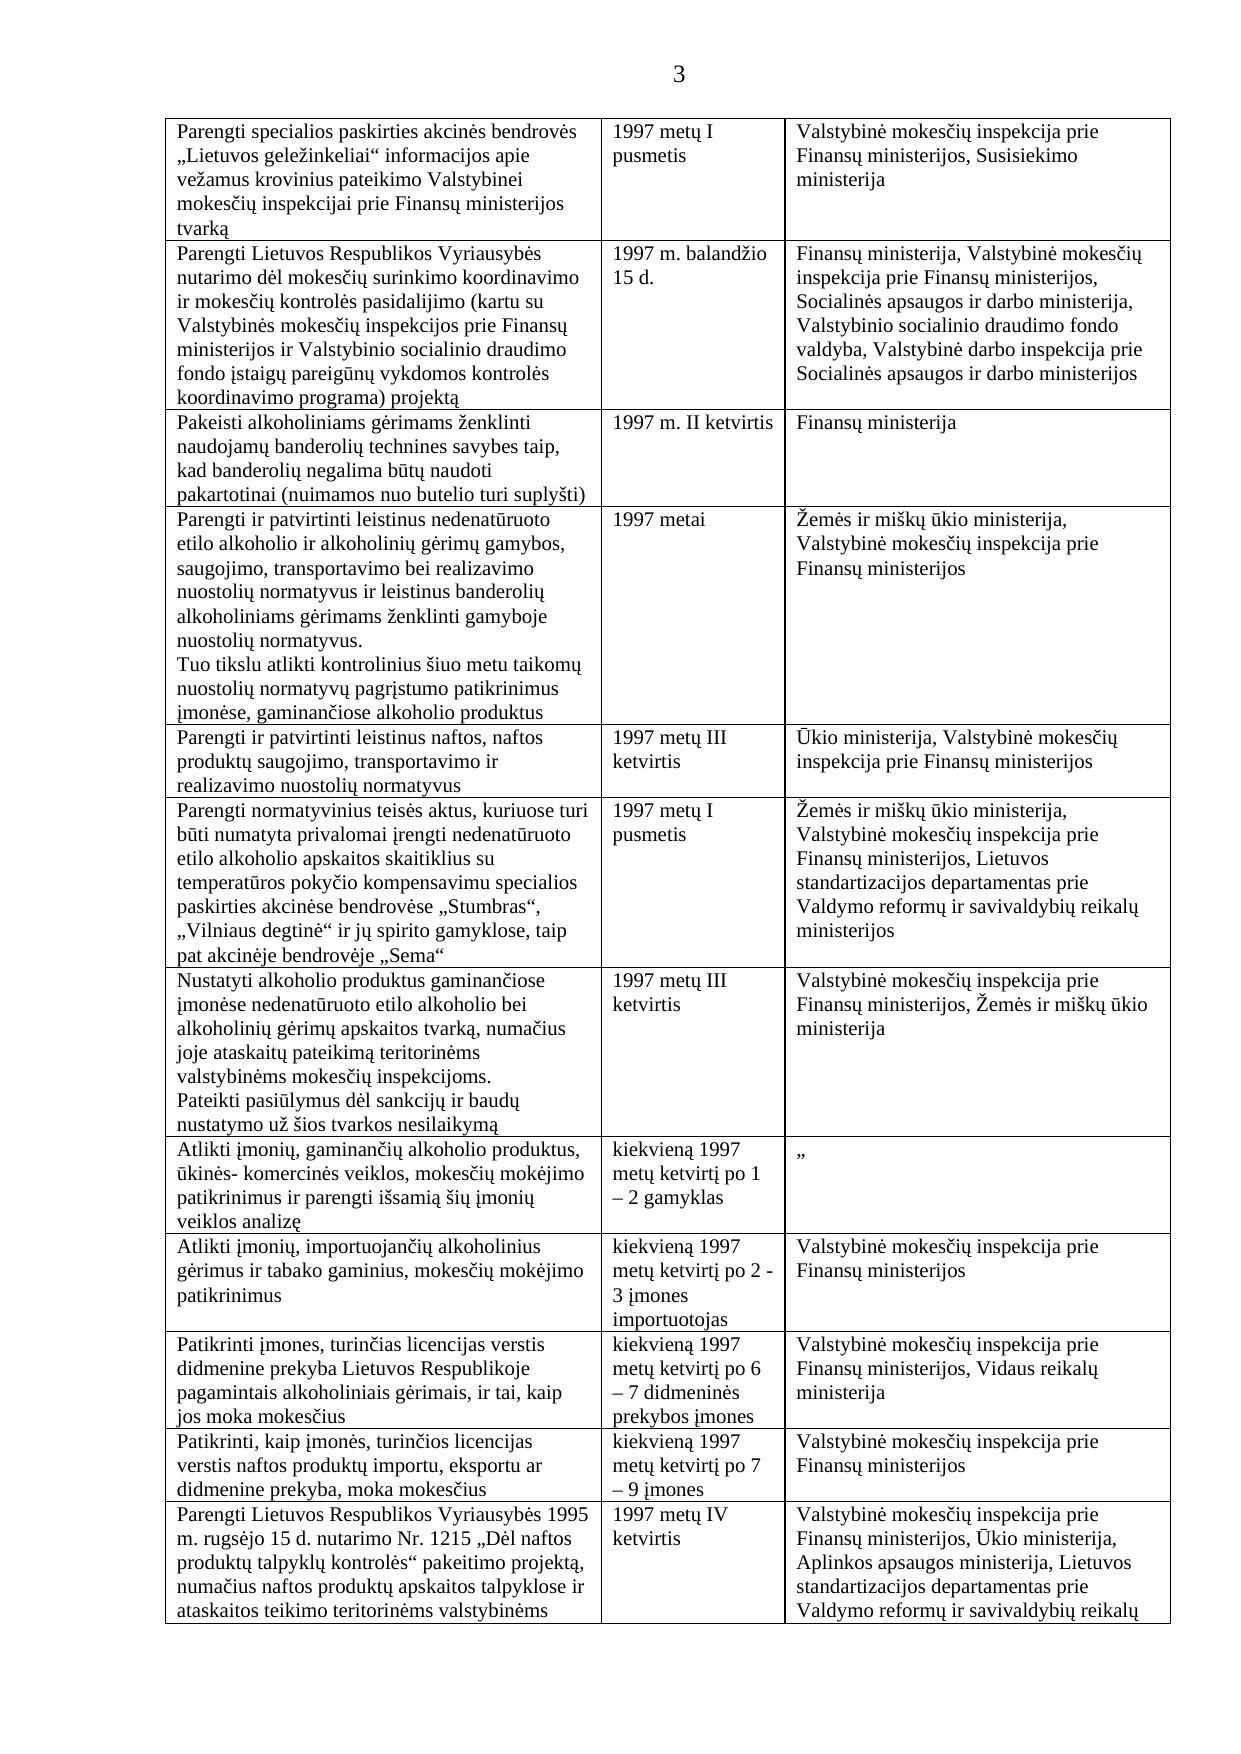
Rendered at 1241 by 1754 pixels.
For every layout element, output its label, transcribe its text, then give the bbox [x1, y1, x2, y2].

table_cell Valstybinė mokesčių inspekcija prie Finansų ministerijos, Susisiekimo ministerija [786, 119, 1170, 239]
table_cell Atlikti įmonių, importuojančių alkoholinius gėrimus ir tabako gaminius, mokesčių mokėjimo patikrinimus [166, 1234, 601, 1331]
table_cell Finansų ministerija [786, 410, 1170, 506]
table_cell Atlikti įmonių, gaminančių alkoholio produktus, ūkinės- komercinės veiklos, mokesčių mokėjimo patikrinimus ir parengti išsamią šių įmonių veiklos analizę [166, 1137, 601, 1233]
table_cell 1997 metų III ketvirtis [602, 968, 784, 1136]
table_cell 1997 metų I pusmetis [602, 119, 784, 239]
table_cell Patikrinti, kaip įmonės, turinčios licencijas verstis naftos produktų importu, eksportu ar didmenine prekyba, moka mokesčius [166, 1429, 601, 1501]
table_cell Valstybinė mokesčių inspekcija prie Finansų ministerijos, Žemės ir miškų ūkio ministerija [786, 968, 1170, 1136]
table_cell Pakeisti alkoholiniams gėrimams ženklinti naudojamų banderolių technines savybes taip, kad banderolių negalima būtų naudoti pakartotinai (nuimamos nuo butelio turi suplyšti) [166, 410, 601, 506]
table_cell kiekvieną 1997 metų ketvirtį po 7 – 9 įmones [602, 1429, 784, 1501]
table_cell kiekvieną 1997 metų ketvirtį po 6 – 7 didmeninės prekybos įmones [602, 1332, 784, 1428]
table_cell „ [786, 1137, 1170, 1233]
table_cell Valstybinė mokesčių inspekcija prie Finansų ministerijos [786, 1234, 1170, 1331]
table_cell 1997 metų I pusmetis [602, 798, 784, 967]
table_cell 1997 metų IV ketvirtis [602, 1502, 784, 1622]
table_cell 1997 metai [602, 507, 784, 724]
table_cell Patikrinti įmones, turinčias licencijas verstis didmenine prekyba Lietuvos Respublikoje pagamintais alkoholiniais gėrimais, ir tai, kaip jos moka mokesčius [166, 1332, 601, 1428]
table_cell Parengti Lietuvos Respublikos Vyriausybės nutarimo dėl mokesčių surinkimo koordinavimo ir mokesčių kontrolės pasidalijimo (kartu su Valstybinės mokesčių inspekcijos prie Finansų ministerijos ir Valstybinio socialinio draudimo fondo įstaigų pareigūnų vykdomos kontrolės koordinavimo programa) projektą [166, 241, 601, 409]
table_cell Finansų ministerija, Valstybinė mokesčių inspekcija prie Finansų ministerijos, Socialinės apsaugos ir darbo ministerija, Valstybinio socialinio draudimo fondo valdyba, Valstybinė darbo inspekcija prie Socialinės apsaugos ir darbo ministerijos [786, 241, 1170, 409]
table_cell 1997 metų III ketvirtis [602, 725, 784, 797]
table_cell Parengti specialios paskirties akcinės bendrovės „Lietuvos geležinkeliai“ informacijos apie vežamus krovinius pateikimo Valstybinei mokesčių inspekcijai prie Finansų ministerijos tvarką [166, 119, 601, 239]
table_cell Nustatyti alkoholio produktus gaminančiose įmonėse nedenatūruoto etilo alkoholio bei alkoholinių gėrimų apskaitos tvarką, numačius joje ataskaitų pateikimą teritorinėms valstybinėms mokesčių inspekcijoms. Pateikti pasiūlymus dėl sankcijų ir baudų nustatymo už šios tvarkos nesilaikymą [166, 968, 601, 1136]
table_cell Ūkio ministerija, Valstybinė mokesčių inspekcija prie Finansų ministerijos [786, 725, 1170, 797]
table_cell kiekvieną 1997 metų ketvirtį po 2 -3 įmones importuotojas [602, 1234, 784, 1331]
table_cell 1997 m. balandžio 15 d. [602, 241, 784, 409]
table_cell kiekvieną 1997 metų ketvirtį po 1 – 2 gamyklas [602, 1137, 784, 1233]
table_cell Žemės ir miškų ūkio ministerija, Valstybinė mokesčių inspekcija prie Finansų ministerijos [786, 507, 1170, 724]
table_cell Parengti normatyvinius teisės aktus, kuriuose turi būti numatyta privalomai įrengti nedenatūruoto etilo alkoholio apskaitos skaitiklius su temperatūros pokyčio kompensavimu specialios paskirties akcinėse bendrovėse „Stumbras“, „Vilniaus degtinė“ ir jų spirito gamyklose, taip pat akcinėje bendrovėje „Sema“ [166, 798, 601, 967]
table_cell 1997 m. II ketvirtis [602, 410, 784, 506]
table_cell Žemės ir miškų ūkio ministerija, Valstybinė mokesčių inspekcija prie Finansų ministerijos, Lietuvos standartizacijos departamentas prie Valdymo reformų ir savivaldybių reikalų ministerijos [786, 798, 1170, 967]
table_cell Valstybinė mokesčių inspekcija prie Finansų ministerijos, Vidaus reikalų ministerija [786, 1332, 1170, 1428]
table_cell Valstybinė mokesčių inspekcija prie Finansų ministerijos [786, 1429, 1170, 1501]
table_cell Valstybinė mokesčių inspekcija prie Finansų ministerijos, Ūkio ministerija, Aplinkos apsaugos ministerija, Lietuvos standartizacijos departamentas prie Valdymo reformų ir savivaldybių reikalų [786, 1502, 1170, 1622]
table_cell Parengti ir patvirtinti leistinus nedenatūruoto etilo alkoholio ir alkoholinių gėrimų gamybos, saugojimo, transportavimo bei realizavimo nuostolių normatyvus ir leistinus banderolių alkoholiniams gėrimams ženklinti gamyboje nuostolių normatyvus. Tuo tikslu atlikti kontrolinius šiuo metu taikomų nuostolių normatyvų pagrįstumo patikrinimus įmonėse, gaminančiose alkoholio produktus [166, 507, 601, 724]
table_cell Parengti Lietuvos Respublikos Vyriausybės 1995 m. rugsėjo 15 d. nutarimo Nr. 1215 „Dėl naftos produktų talpyklų kontrolės“ pakeitimo projektą, numačius naftos produktų apskaitos talpyklose ir ataskaitos teikimo teritorinėms valstybinėms [166, 1502, 601, 1622]
table_cell Parengti ir patvirtinti leistinus naftos, naftos produktų saugojimo, transportavimo ir realizavimo nuostolių normatyvus [166, 725, 601, 797]
